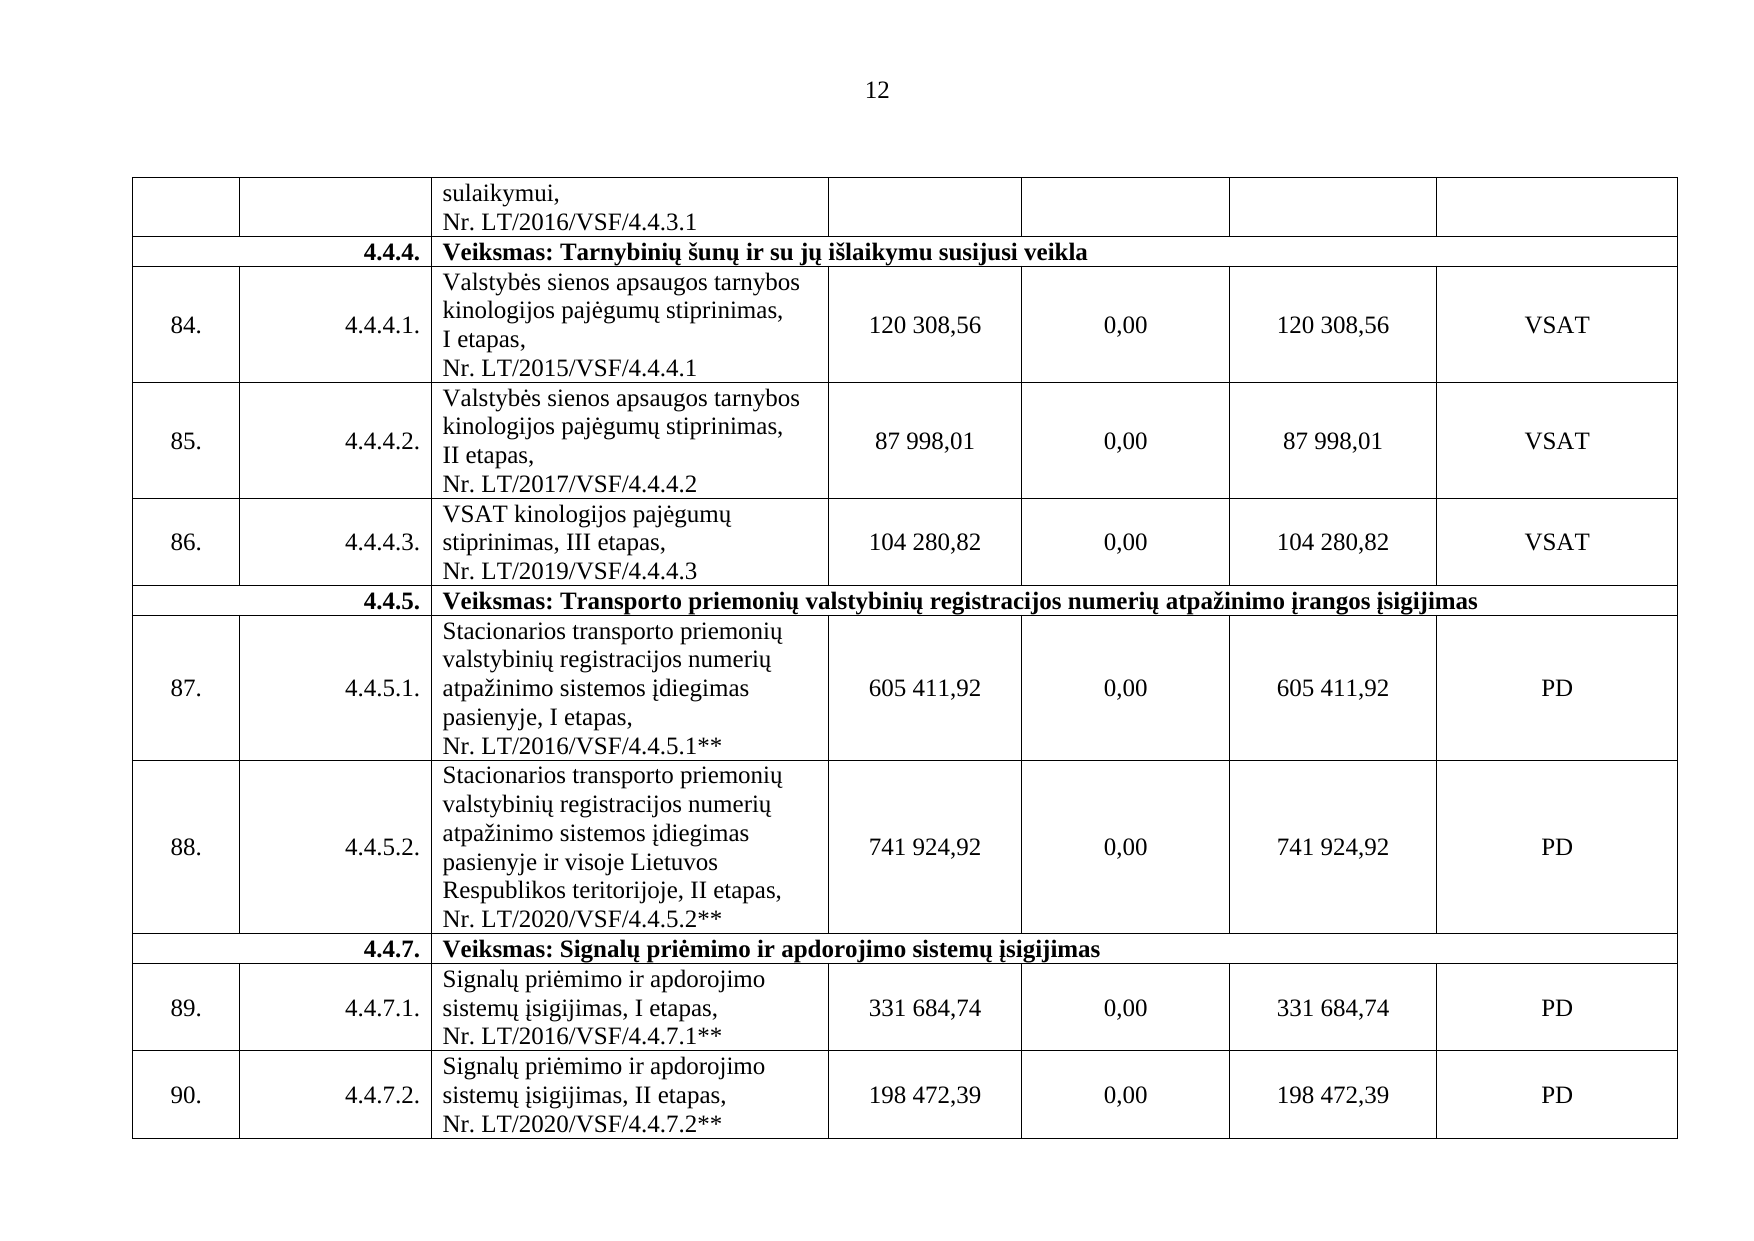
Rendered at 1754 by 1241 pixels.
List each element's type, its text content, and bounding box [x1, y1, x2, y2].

table_cell 4.4.5.2. [240, 761, 431, 933]
table_cell Stacionarios transporto priemonių valstybinių registracijos numerių atpažinimo sistemos įdiegimas pasienyje ir visoje Lietuvos Respublikos teritorijoje, II etapas, Nr. LT/2020/VSF/4.4.5.2** [432, 761, 828, 933]
table_cell 104 280,82 [1230, 499, 1436, 585]
table_cell 86. [133, 499, 239, 585]
table_cell 87. [133, 616, 239, 759]
table_cell 331 684,74 [1230, 964, 1436, 1050]
table_cell 4.4.7.2. [240, 1051, 431, 1137]
table_cell 120 308,56 [1230, 267, 1436, 382]
table_cell 4.4.4.1. [240, 267, 431, 382]
table_cell Valstybės sienos apsaugos tarnybos kinologijos pajėgumų stiprinimas, I etapas, Nr. LT/2015/VSF/4.4.4.1 [432, 267, 828, 382]
table_cell 198 472,39 [1230, 1051, 1436, 1137]
table_cell Veiksmas: Signalų priėmimo ir apdorojimo sistemų įsigijimas [432, 934, 1677, 963]
table_cell 331 684,74 [829, 964, 1021, 1050]
table_cell 0,00 [1022, 499, 1229, 585]
table_cell 84. [133, 267, 239, 382]
table_cell 87 998,01 [1230, 383, 1436, 498]
table_cell 4.4.7.1. [240, 964, 431, 1050]
table_cell 605 411,92 [1230, 616, 1436, 759]
table_cell 4.4.7. [133, 934, 431, 963]
table_cell 605 411,92 [829, 616, 1021, 759]
table_cell [240, 178, 431, 236]
table_cell [1437, 178, 1677, 236]
table_cell PD [1437, 1051, 1677, 1137]
table_cell 0,00 [1022, 616, 1229, 759]
table_cell 87 998,01 [829, 383, 1021, 498]
table_cell PD [1437, 616, 1677, 759]
table_cell 0,00 [1022, 761, 1229, 933]
table_cell VSAT kinologijos pajėgumų stiprinimas, III etapas, Nr. LT/2019/VSF/4.4.4.3 [432, 499, 828, 585]
table_cell VSAT [1437, 267, 1677, 382]
table_cell [1022, 178, 1229, 236]
table_cell 0,00 [1022, 267, 1229, 382]
table_cell [133, 178, 239, 236]
table_cell 741 924,92 [829, 761, 1021, 933]
table_cell 0,00 [1022, 964, 1229, 1050]
table_cell 0,00 [1022, 383, 1229, 498]
table_cell Valstybės sienos apsaugos tarnybos kinologijos pajėgumų stiprinimas, II etapas, Nr. LT/2017/VSF/4.4.4.2 [432, 383, 828, 498]
table_cell [829, 178, 1021, 236]
table_cell 85. [133, 383, 239, 498]
table_cell PD [1437, 964, 1677, 1050]
table_cell 0,00 [1022, 1051, 1229, 1137]
table_cell Veiksmas: Tarnybinių šunų ir su jų išlaikymu susijusi veikla [432, 237, 1677, 266]
table_cell 104 280,82 [829, 499, 1021, 585]
table_cell Signalų priėmimo ir apdorojimo sistemų įsigijimas, I etapas, Nr. LT/2016/VSF/4.4.7.1** [432, 964, 828, 1050]
table_cell 4.4.5. [133, 586, 431, 615]
table_cell Veiksmas: Transporto priemonių valstybinių registracijos numerių atpažinimo įrangos įsigijimas [432, 586, 1677, 615]
table_cell PD [1437, 761, 1677, 933]
table_cell 120 308,56 [829, 267, 1021, 382]
table_cell 741 924,92 [1230, 761, 1436, 933]
table_cell 90. [133, 1051, 239, 1137]
table_cell Signalų priėmimo ir apdorojimo sistemų įsigijimas, II etapas, Nr. LT/2020/VSF/4.4.7.2** [432, 1051, 828, 1137]
table_cell VSAT [1437, 499, 1677, 585]
table_cell 4.4.4.2. [240, 383, 431, 498]
table_cell 4.4.4.3. [240, 499, 431, 585]
table_cell VSAT [1437, 383, 1677, 498]
table_cell sulaikymui, Nr. LT/2016/VSF/4.4.3.1 [432, 178, 828, 236]
table_cell 4.4.5.1. [240, 616, 431, 759]
table_cell 198 472,39 [829, 1051, 1021, 1137]
table_cell Stacionarios transporto priemonių valstybinių registracijos numerių atpažinimo sistemos įdiegimas pasienyje, I etapas, Nr. LT/2016/VSF/4.4.5.1** [432, 616, 828, 759]
table_cell 4.4.4. [133, 237, 431, 266]
table_cell 88. [133, 761, 239, 933]
table_cell [1230, 178, 1436, 236]
table_cell 89. [133, 964, 239, 1050]
